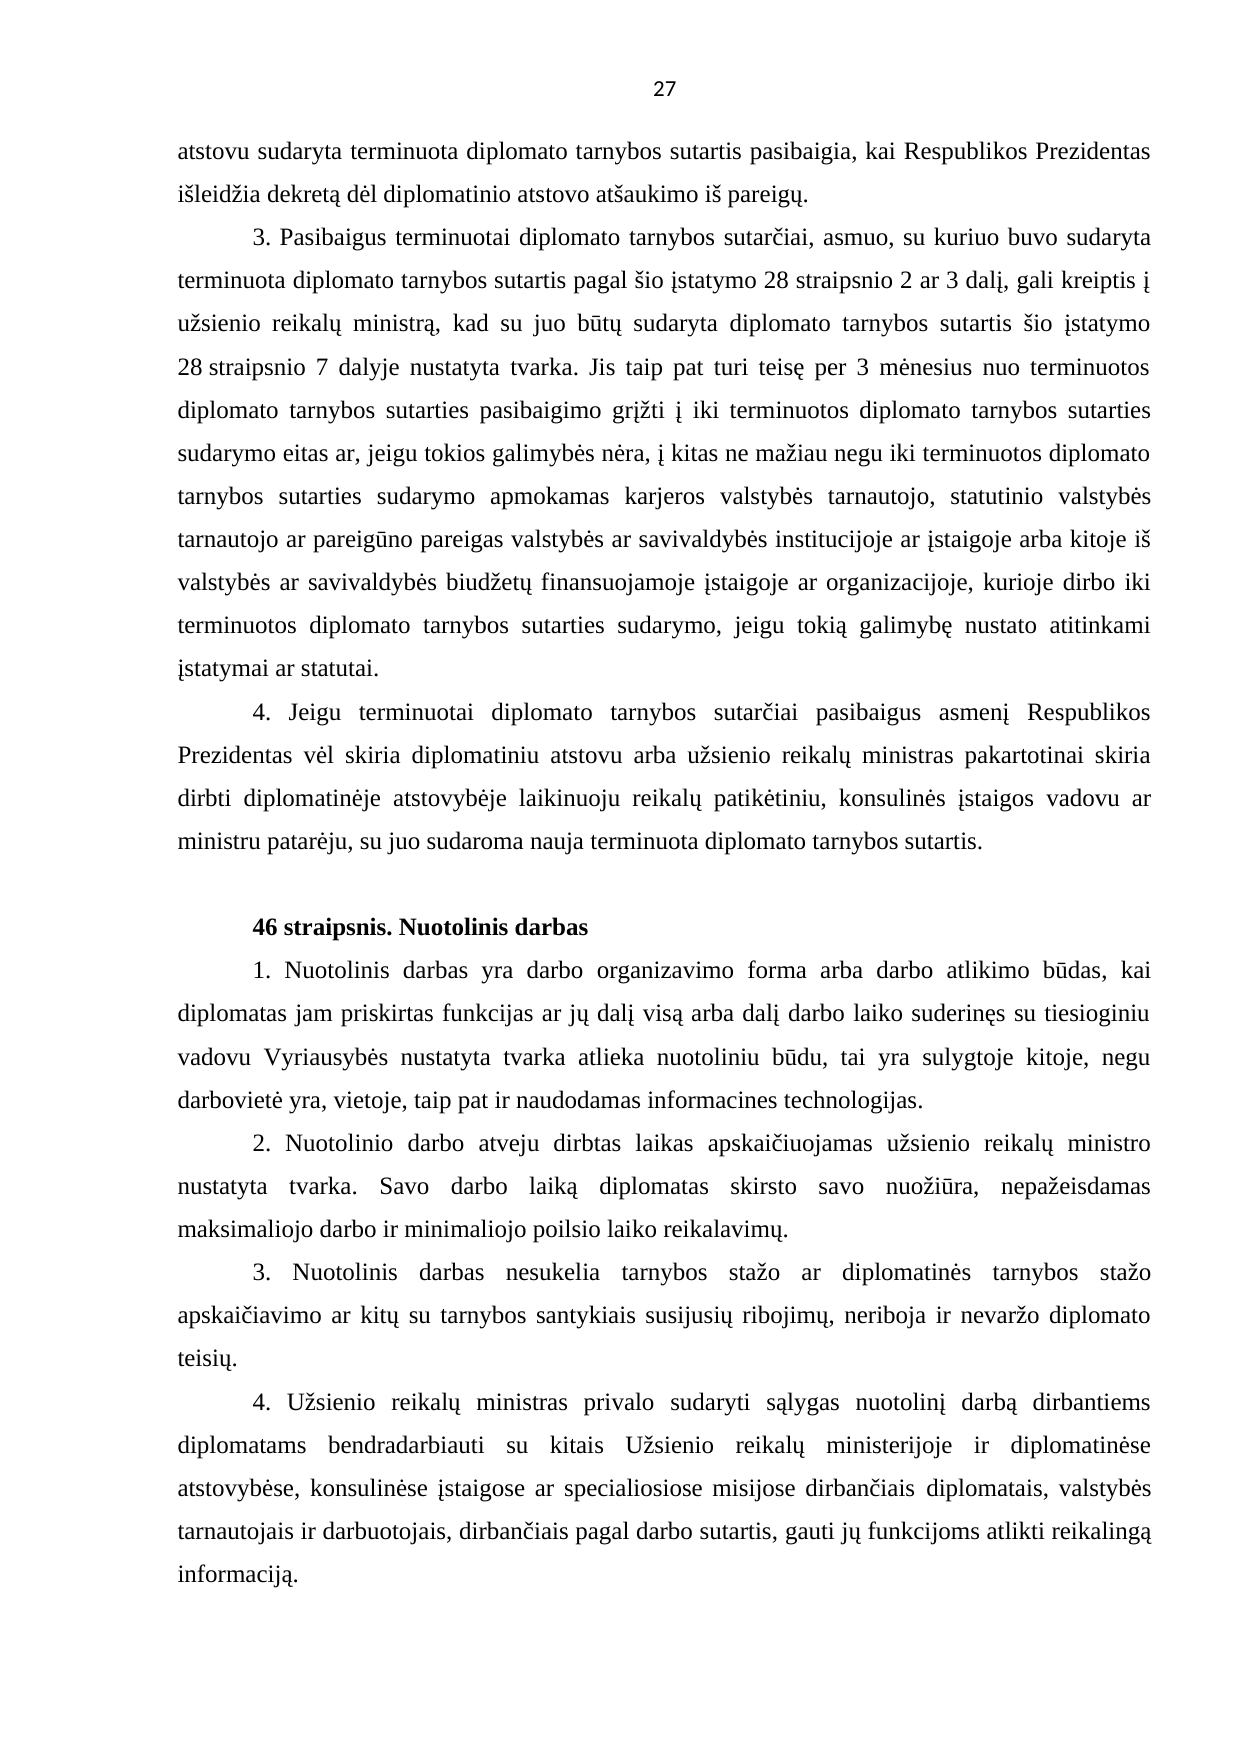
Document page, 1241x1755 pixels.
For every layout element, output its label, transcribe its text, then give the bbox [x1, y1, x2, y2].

text 3. Pasibaigus terminuotai diplomato tarnybos sutarčiai, asmuo, su kuriuo buvo sudaryta terminuota diplomato tarnybos sutartis pagal šio įstatymo 28 straipsnio 2 ar 3 dalį, gali kreiptis į užsienio reikalų ministrą, kad su juo būtų sudaryta diplomato tarnybos sutartis šio įstatymo 28 straipsnio 7 dalyje nustatyta tvarka. Jis taip pat turi teisę per 3 mėnesius nuo terminuotos diplomato tarnybos sutarties pasibaigimo grįžti į iki terminuotos diplomato tarnybos sutarties sudarymo eitas ar, jeigu tokios galimybės nėra, į kitas ne mažiau negu iki terminuotos diplomato tarnybos sutarties sudarymo apmokamas karjeros valstybės tarnautojo, statutinio valstybės tarnautojo ar pareigūno pareigas valstybės ar savivaldybės institucijoje ar įstaigoje arba kitoje iš valstybės ar savivaldybės biudžetų finansuojamoje įstaigoje ar organizacijoje, kurioje dirbo iki terminuotos diplomato tarnybos sutarties sudarymo, jeigu tokią galimybę nustato atitinkami įstatymai ar statutai. [177, 222, 1152, 682]
text 1. Nuotolinis darbas yra darbo organizavimo forma arba darbo atlikimo būdas, kai diplomatas jam priskirtas funkcijas ar jų dalį visą arba dalį darbo laiko suderinęs su tiesioginiu vadovu Vyriausybės nustatyta tvarka atlieka nuotoliniu būdu, tai yra sulygtoje kitoje, negu darbovietė yra, vietoje, taip pat ir naudodamas informacines technologijas. [177, 955, 1152, 1113]
text 3. Nuotolinis darbas nesukelia tarnybos stažo ar diplomatinės tarnybos stažo apskaičiavimo ar kitų su tarnybos santykiais susijusių ribojimų, neriboja ir nevaržo diplomato teisių. [177, 1257, 1152, 1372]
text 4. Užsienio reikalų ministras privalo sudaryti sąlygas nuotolinį darbą dirbantiems diplomatams bendradarbiauti su kitais Užsienio reikalų ministerijoje ir diplomatinėse atstovybėse, konsulinėse įstaigose ar specialiosiose misijose dirbančiais diplomatais, valstybės tarnautojais ir darbuotojais, dirbančiais pagal darbo sutartis, gauti jų funkcijoms atlikti reikalingą informaciją. [177, 1387, 1152, 1588]
text 46 straipsnis. Nuotolinis darbas [177, 912, 1152, 941]
text 2. Nuotolinio darbo atveju dirbtas laikas apskaičiuojamas užsienio reikalų ministro nustatyta tvarka. Savo darbo laiką diplomatas skirsto savo nuožiūra, nepažeisdamas maksimaliojo darbo ir minimaliojo poilsio laiko reikalavimų. [177, 1128, 1152, 1243]
text 4. Jeigu terminuotai diplomato tarnybos sutarčiai pasibaigus asmenį Respublikos Prezidentas vėl skiria diplomatiniu atstovu arba užsienio reikalų ministras pakartotinai skiria dirbti diplomatinėje atstovybėje laikinuoju reikalų patikėtiniu, konsulinės įstaigos vadovu ar ministru patarėju, su juo sudaroma nauja terminuota diplomato tarnybos sutartis. [177, 697, 1152, 855]
text atstovu sudaryta terminuota diplomato tarnybos sutartis pasibaigia, kai Respublikos Prezidentas išleidžia dekretą dėl diplomatinio atstovo atšaukimo iš pareigų. [177, 136, 1152, 208]
